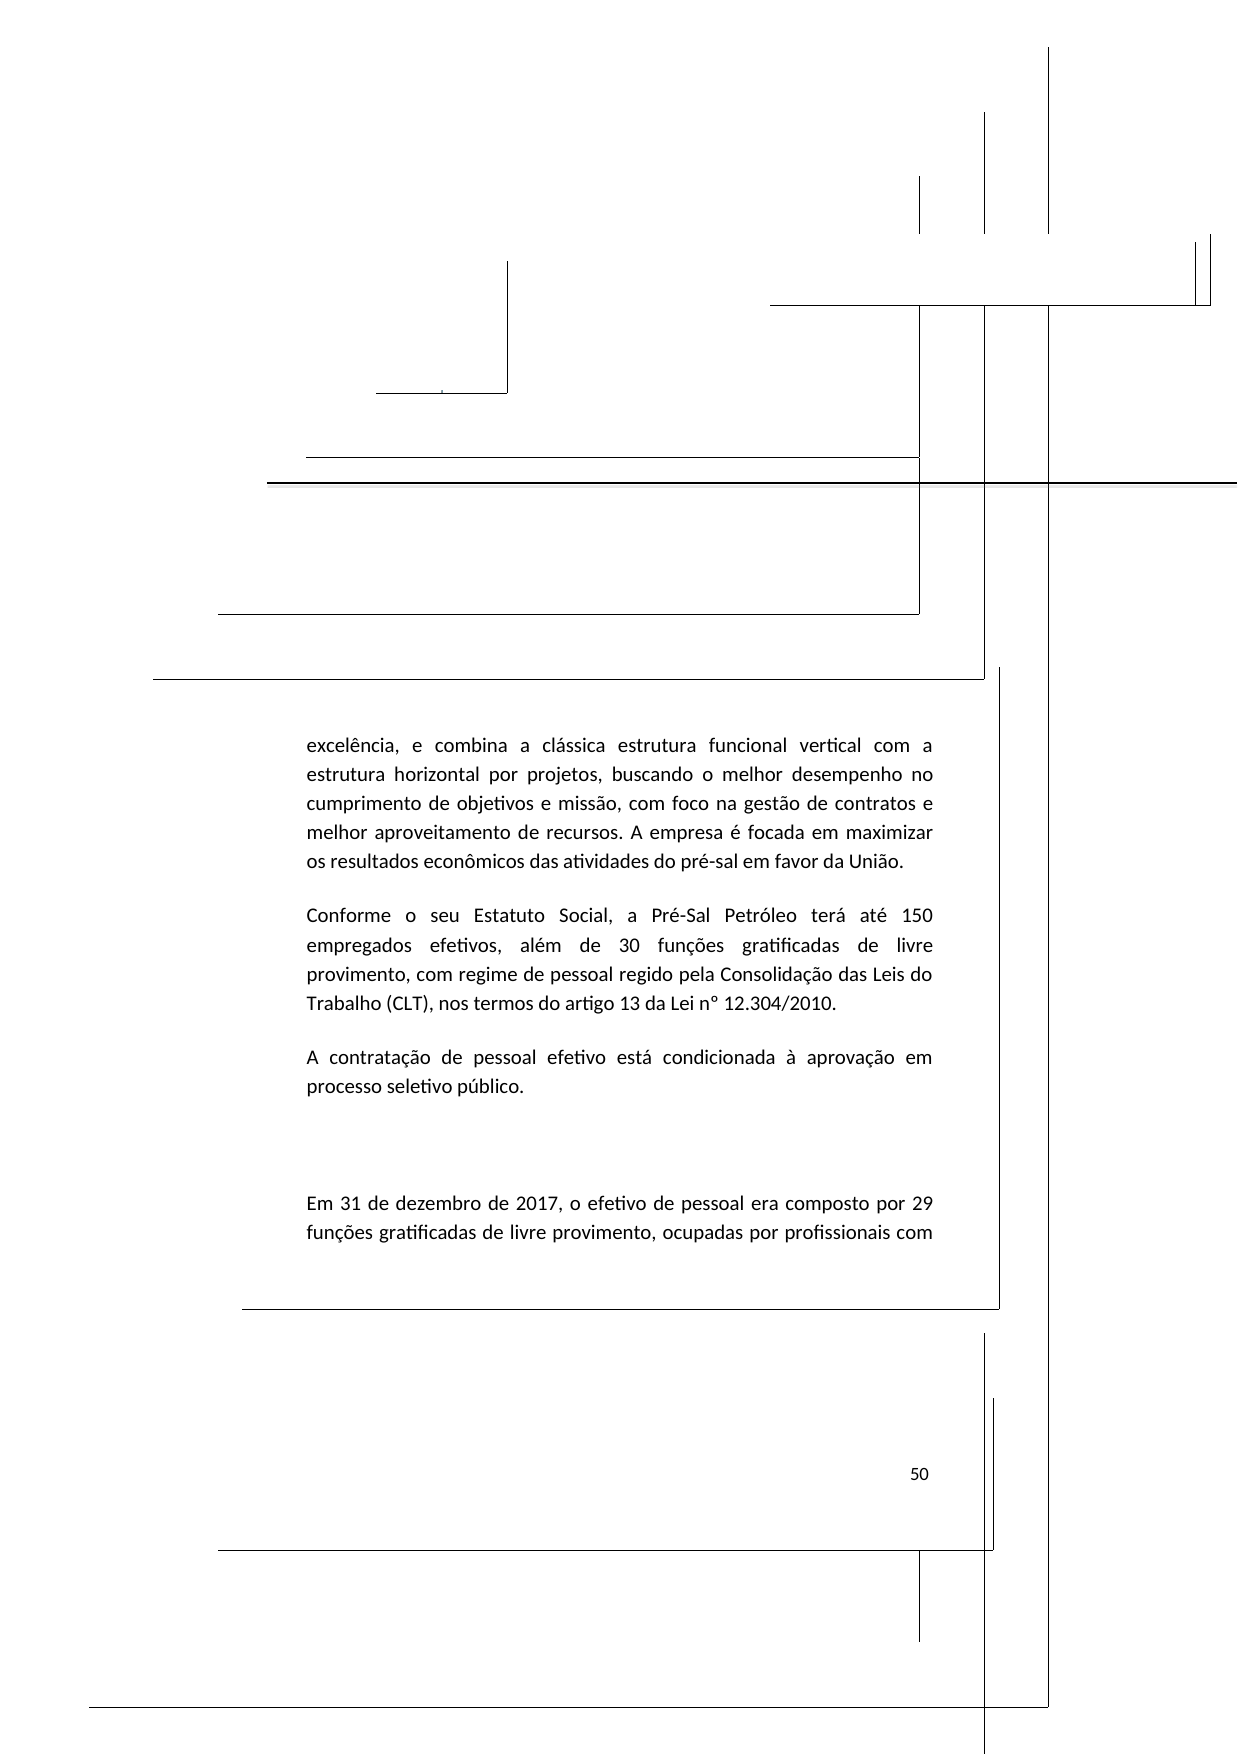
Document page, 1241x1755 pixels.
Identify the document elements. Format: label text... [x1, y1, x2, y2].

text A contratação de pessoal efetivo está condicionada à aprovação em processo seletivo público. [242, 980, 999, 1099]
text Em 31 de dezembro de 2017, o efetivo de pessoal era composto por 29 funções gratificadas de livre provimento, ocupadas por profissionais com experiência comprovada na indústria do petróleo e formação [242, 1126, 999, 1309]
text A estrutura organizacional aprovada para a Pré-Sal Petróleo é enxuta, por excelência, e combina a clássica estrutura funcional vertical com a estrutura horizontal por projetos, buscando o melhor desempenho no cumprimento de objetivos e missão, com foco na gestão de contratos e melhor aproveitamento de recursos. A empresa é focada em maximizar os resultados econômicos das atividades do pré-sal em favor da União. [242, 667, 999, 838]
text Conforme o seu Estatuto Social, a Pré-Sal Petróleo terá até 150 empregados efetivos, além de 30 funções gratificadas de livre provimento, com regime de pessoal regido pela Consolidação das Leis do Trabalho (CLT), nos termos do artigo 13 da Lei nº 12.304/2010. [242, 838, 999, 980]
